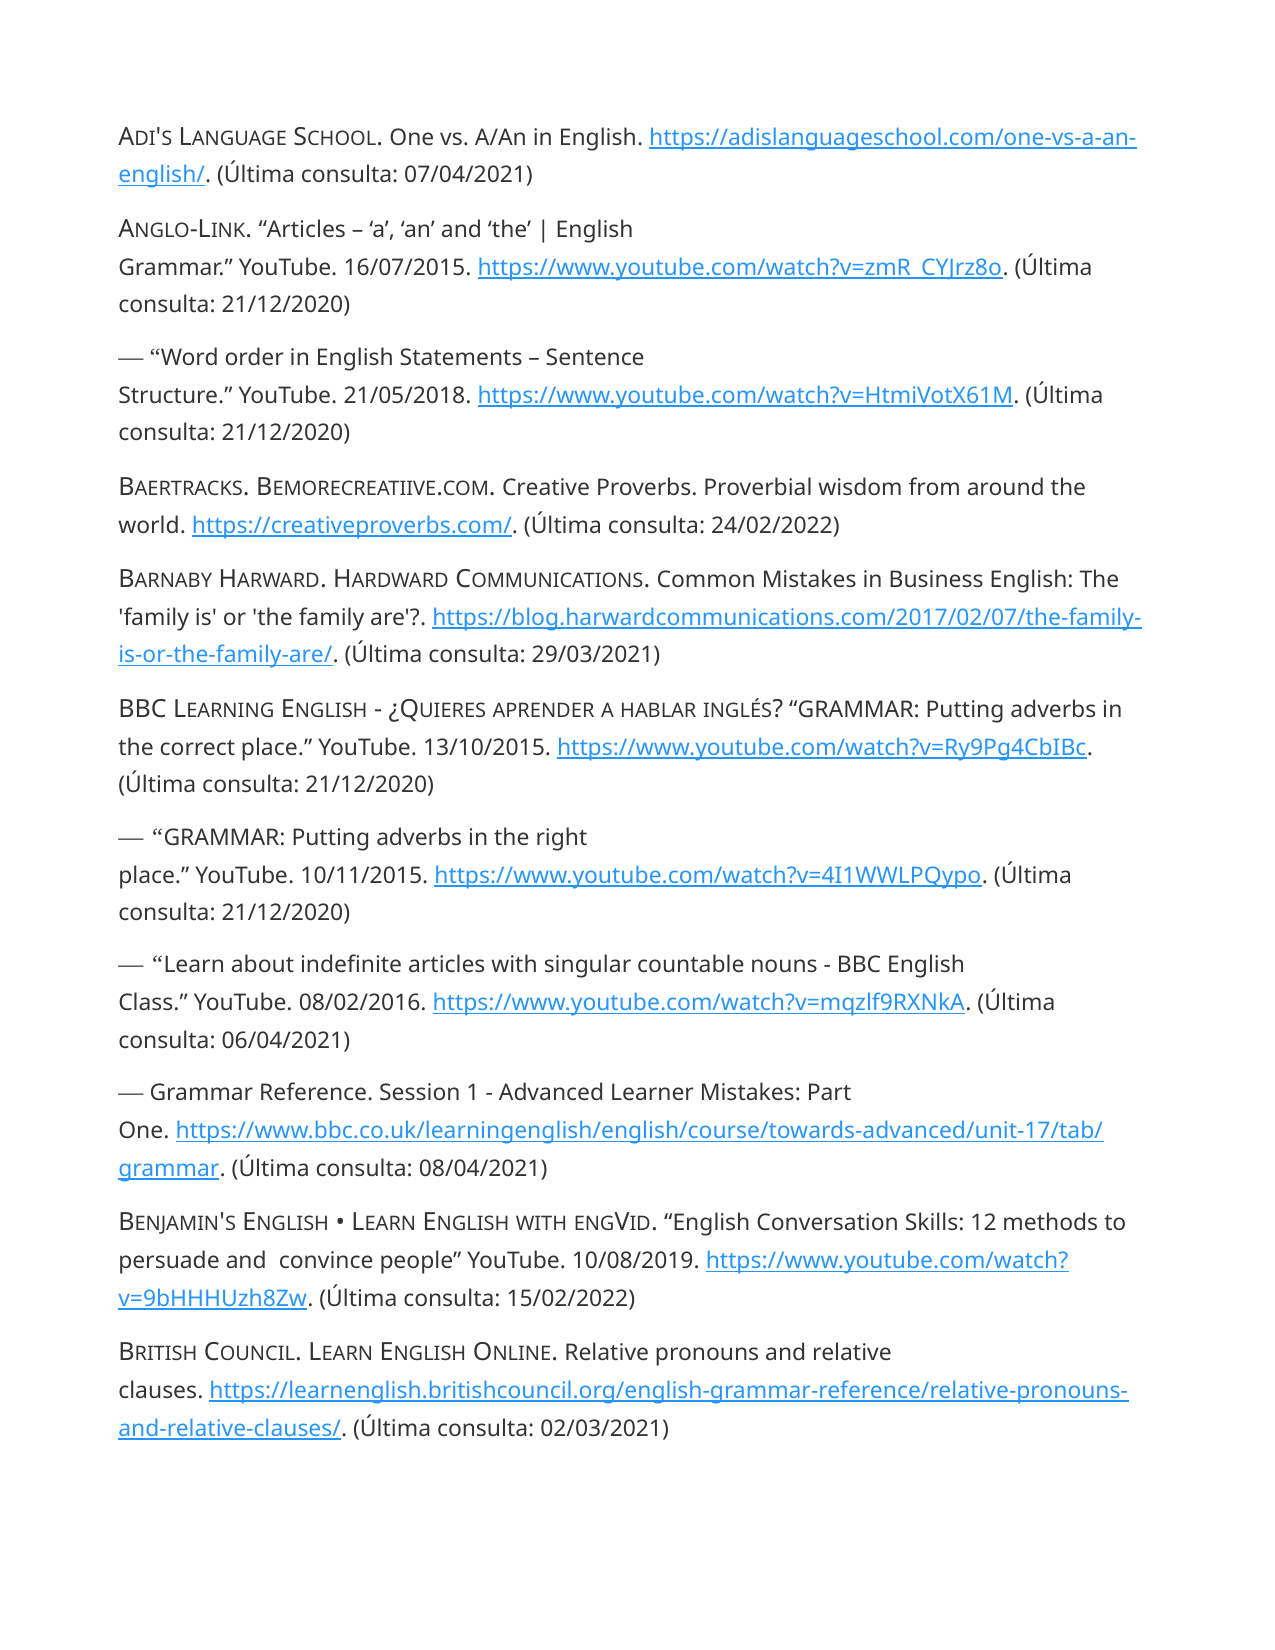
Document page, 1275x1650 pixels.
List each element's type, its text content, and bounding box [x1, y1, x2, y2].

text — “GRAMMAR: Putting adverbs in the right place.” YouTube. 10/11/2015. https://www.youtube.com/watch?v=4I1WWLPQypo. (Última consulta: 21/12/2020) [118, 820, 1157, 927]
text Barnaby Harward. Hardward Communications. Common Mistakes in Business English: The 'family is' or 'the family are'?. https://blog.harwardcommunications.com/2017/02/07/the-family-is-or-the-family-are/. (Última consulta: 29/03/2021) [118, 561, 1157, 670]
text Adi's Language School. One vs. A/An in English. https://adislanguageschool.com/one-vs-a-an-english/. (Última consulta: 07/04/2021) [118, 118, 1157, 190]
text — Grammar Reference. Session 1 - Advanced Learner Mistakes: Part One. https://www.bbc.co.uk/learningenglish/english/course/towards-advanced/unit-17/tab/grammar. (Última consulta: 08/04/2021) [118, 1076, 1157, 1183]
text BBC Learning English - ¿Quieres aprender a hablar inglés? “GRAMMAR: Putting adverbs in the correct place.” YouTube. 13/10/2015. https://www.youtube.com/watch?v=Ry9Pg4CbIBc. (Última consulta: 21/12/2020) [118, 691, 1157, 799]
text British Council. Learn English Online. Relative pronouns and relative clauses. https://learnenglish.britishcouncil.org/english-grammar-reference/relative-pronouns-and-relative-clauses/. (Última consulta: 02/03/2021) [118, 1334, 1157, 1443]
text Baertracks. Bemorecreatiive.com. Creative Proverbs. Proverbial wisdom from around the world. https://creativeproverbs.com/. (Última consulta: 24/02/2022) [118, 468, 1157, 540]
text Anglo-Link. “Articles – ‘a’, ‘an’ and ‘the’ | English Grammar.” YouTube. 16/07/2015. https://www.youtube.com/watch?v=zmR_CYJrz8o. (Última consulta: 21/12/2020) [118, 211, 1157, 319]
text — “Learn about indefinite articles with singular countable nouns - BBC English Class.” YouTube. 08/02/2016. https://www.youtube.com/watch?v=mqzlf9RXNkA. (Última consulta: 06/04/2021) [118, 948, 1157, 1055]
text — “Word order in English Statements – Sentence Structure.” YouTube. 21/05/2018. https://www.youtube.com/watch?v=HtmiVotX61M. (Última consulta: 21/12/2020) [118, 340, 1157, 447]
text Benjamin's English • Learn English with engVid. “English Conversation Skills: 12 methods to persuade and convince people” YouTube. 10/08/2019. https://www.youtube.com/watch?v=9bHHHUzh8Zw. (Última consulta: 15/02/2022) [118, 1204, 1157, 1313]
